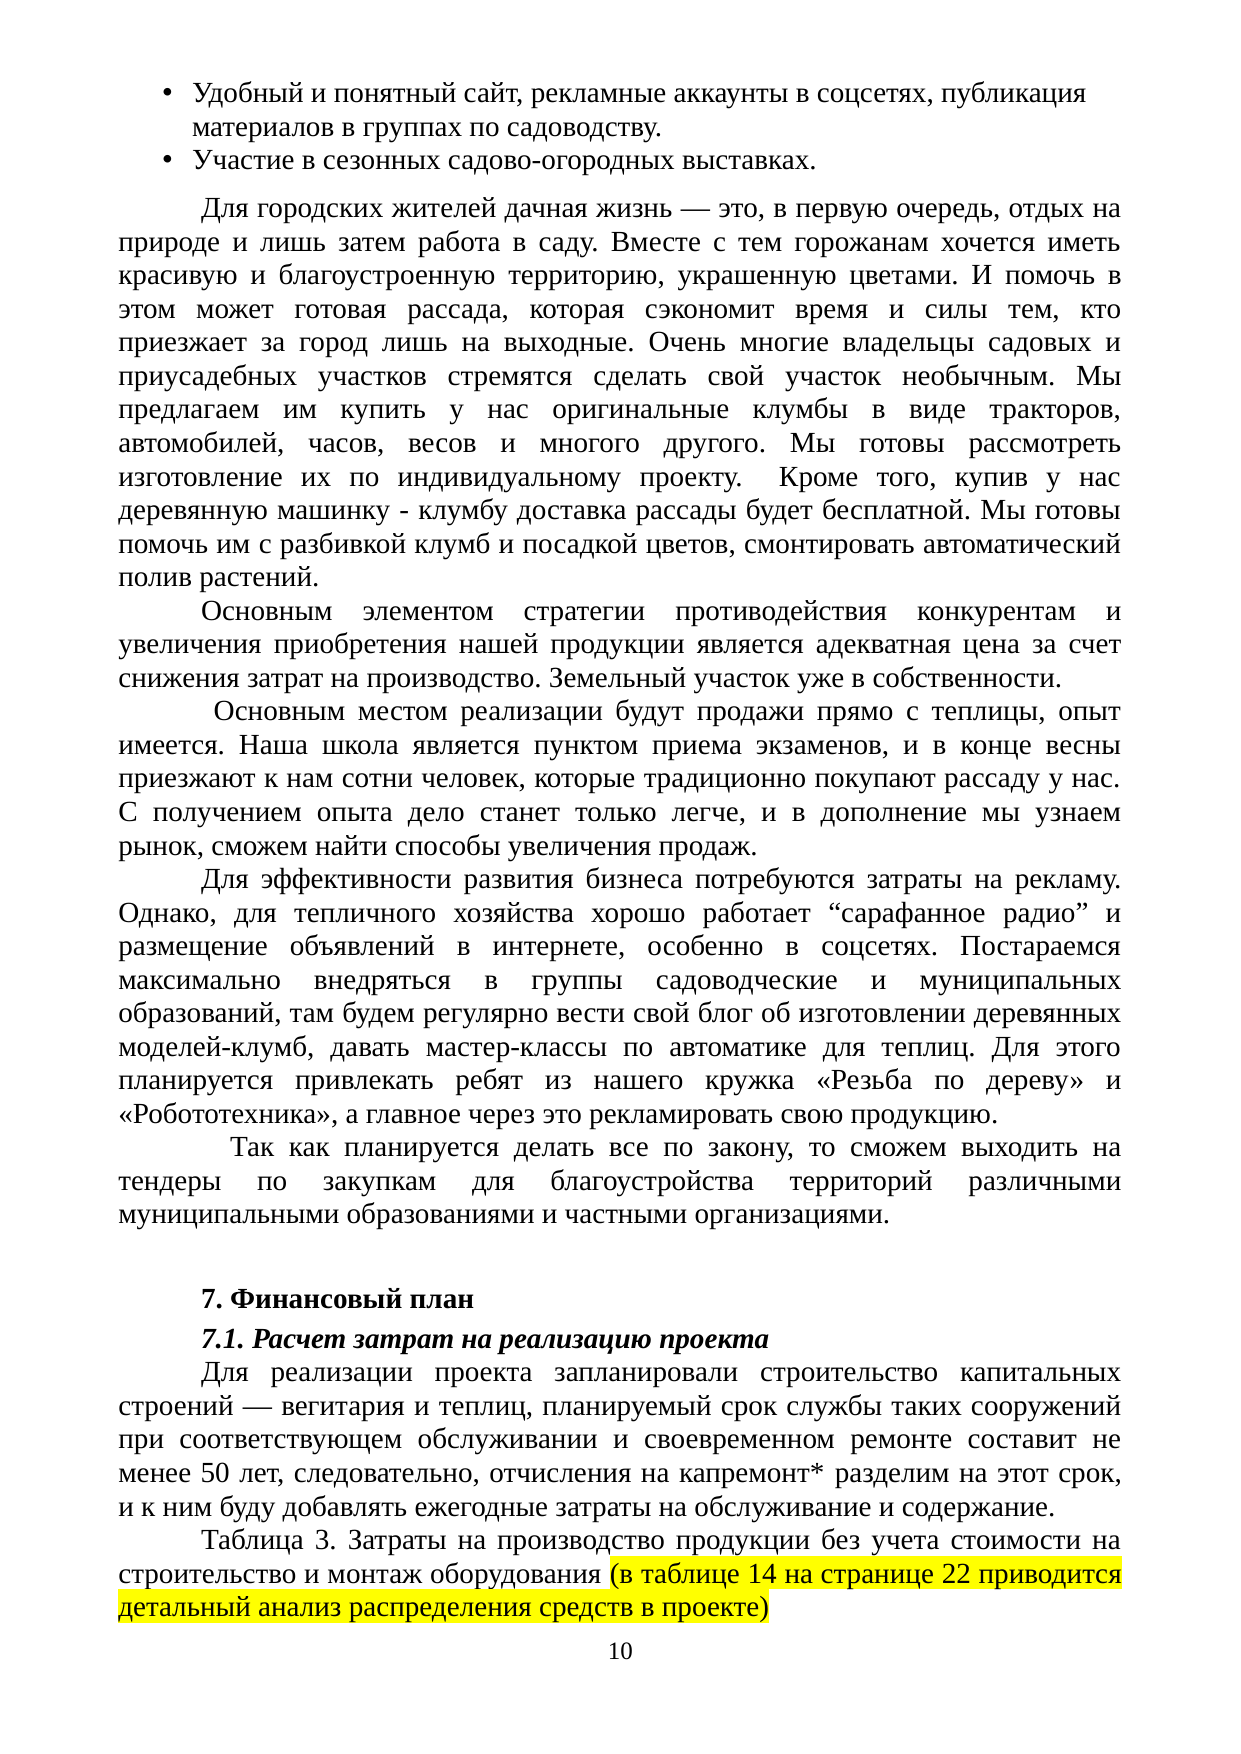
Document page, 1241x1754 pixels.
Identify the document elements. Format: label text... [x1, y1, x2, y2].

text Для эффективности развития бизнеса потребуются затраты на рекламу. Однако, для тепличного хозяйства хорошо работает “сарафанное радио” и размещение объявлений в интернете, особенно в соцсетях. Постараемся максимально внедряться в группы садоводческие и муниципальных образований, там будем регулярно вести свой блог об изготовлении деревянных моделей-клумб, давать мастер-классы по автоматике для теплиц. Для этого планируется привлекать ребят из нашего кружка «Резьба по дереву» и «Робототехника», а главное через это рекламировать свою продукцию. [118, 861, 1122, 1129]
list Участие в сезонных садово-огородных выставках. [162, 142, 1122, 176]
text Таблица 3. Затраты на производство продукции без учета стоимости на строительство и монтаж оборудования (в таблице 14 на странице 22 приводится детальный анализ распределения средств в проекте) [118, 1522, 1122, 1623]
list Удобный и понятный сайт, рекламные аккаунты в соцсетях, публикация материалов в группах по садоводству. [162, 75, 1122, 142]
text Так как планируется делать все по закону, то сможем выходить на тендеры по закупкам для благоустройства территорий различными муниципальными образованиями и частными организациями. [118, 1129, 1122, 1230]
text Основным элементом стратегии противодействия конкурентам и увеличения приобретения нашей продукции является адекватная цена за счет снижения затрат на производство. Земельный участок уже в собственности. [118, 593, 1122, 693]
text 7.1. Расчет затрат на реализацию проекта [118, 1321, 1122, 1354]
text 7. Финансовый план [118, 1282, 1122, 1315]
text Основным местом реализации будут продажи прямо с теплицы, опыт имеется. Наша школа является пунктом приема экзаменов, и в конце весны приезжают к нам сотни человек, которые традиционно покупают рассаду у нас. С получением опыта дело станет только легче, и в дополнение мы узнаем рынок, сможем найти способы увеличения продаж. [118, 693, 1122, 861]
text Для городских жителей дачная жизнь — это, в первую очередь, отдых на природе и лишь затем работа в саду. Вместе с тем горожанам хочется иметь красивую и благоустроенную территорию, украшенную цветами. И помочь в этом может готовая рассада, которая сэкономит время и силы тем, кто приезжает за город лишь на выходные. Очень многие владельцы садовых и приусадебных участков стремятся сделать свой участок необычным. Мы предлагаем им купить у нас оригинальные клумбы в виде тракторов, автомобилей, часов, весов и многого другого. Мы готовы рассмотреть изготовление их по индивидуальному проекту. Кроме того, купив у нас деревянную машинку - клумбу доставка рассады будет бесплатной. Мы готовы помочь им с разбивкой клумб и посадкой цветов, смонтировать автоматический полив растений. [118, 190, 1122, 593]
text Для реализации проекта запланировали строительство капитальных строений — вегитария и теплиц, планируемый срок службы таких сооружений при соответствующем обслуживании и своевременном ремонте составит не менее 50 лет, следовательно, отчисления на капремонт* разделим на этот срок, и к ним буду добавлять ежегодные затраты на обслуживание и содержание. [118, 1354, 1122, 1522]
